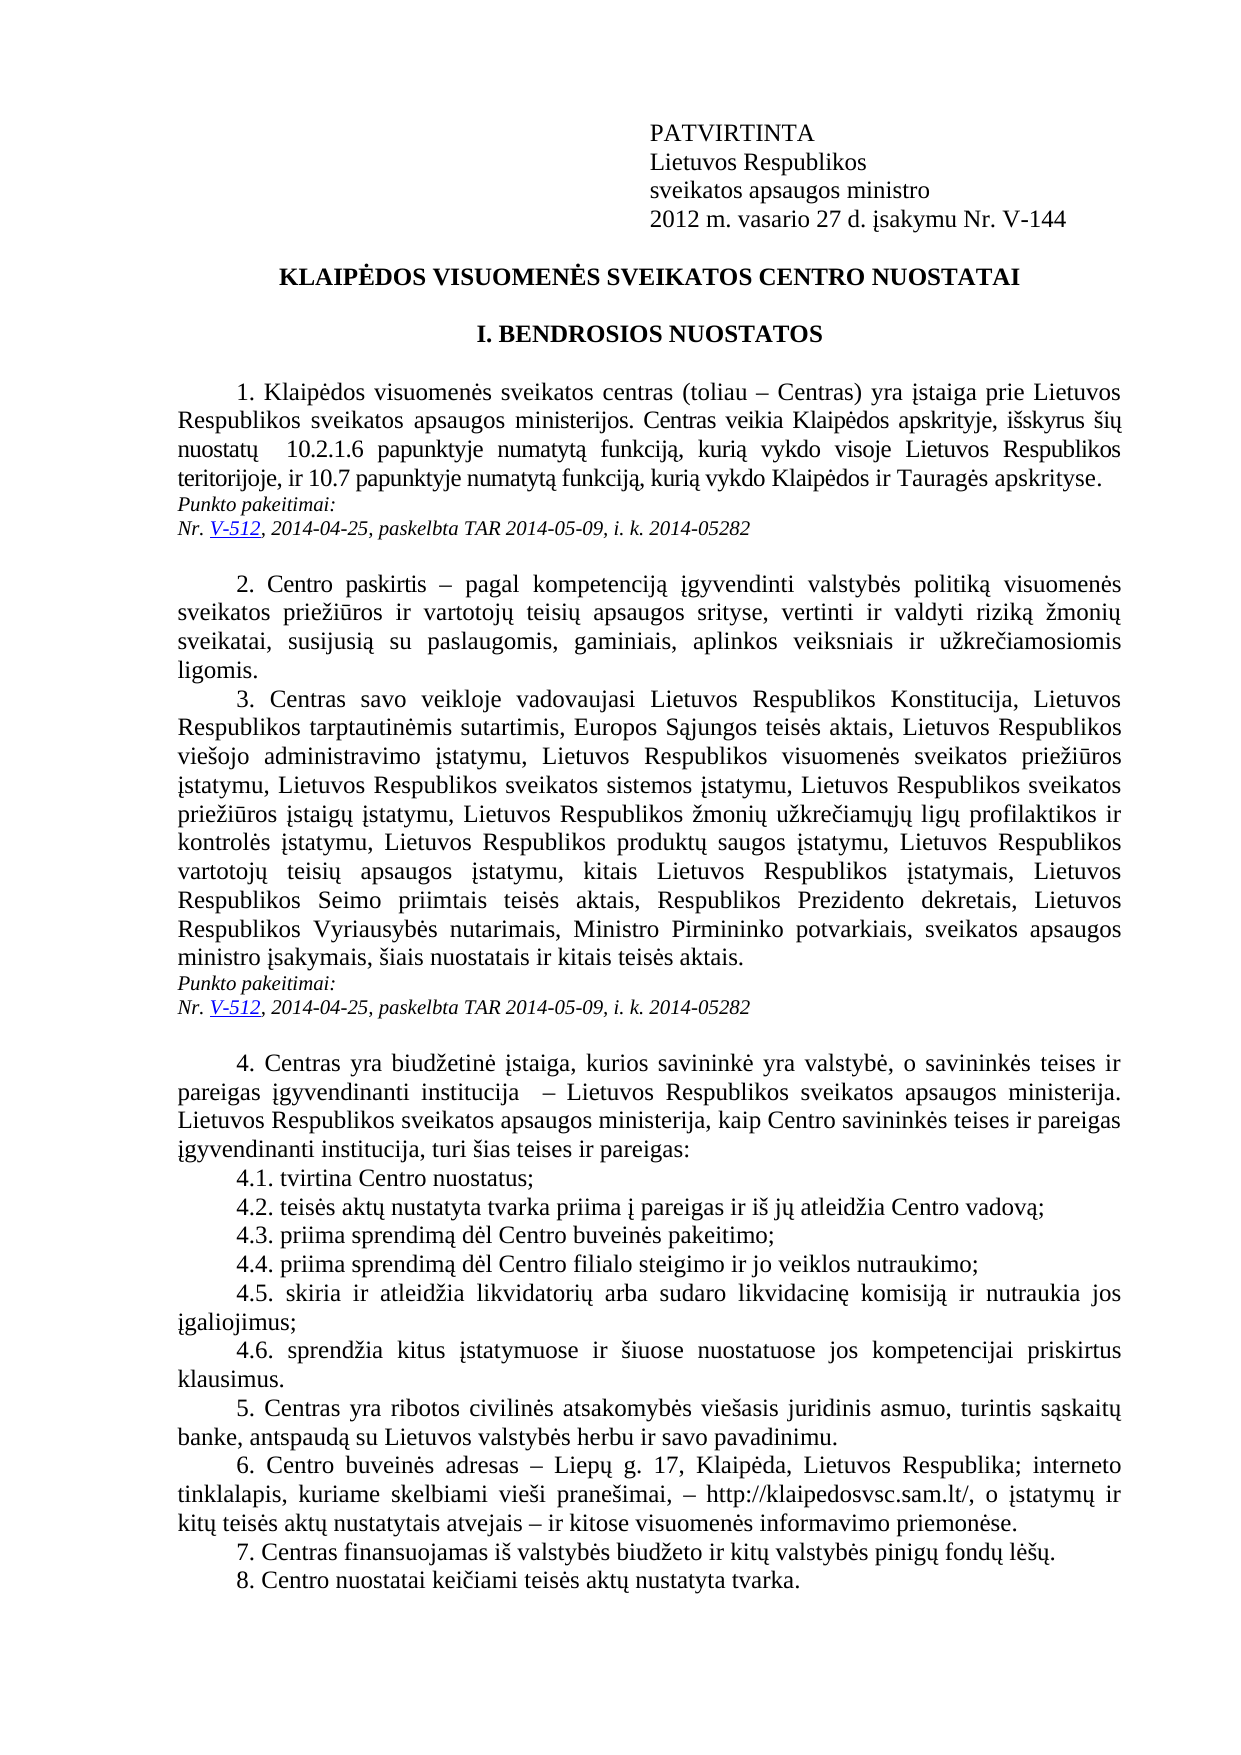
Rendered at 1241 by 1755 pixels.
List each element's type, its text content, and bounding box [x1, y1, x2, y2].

text 1. Klaipėdos visuomenės sveikatos centras (toliau – Centras) yra įstaiga prie Lietuvos Respublikos sveikatos apsaugos ministerijos. Centras veikia Klaipėdos apskrityje, išskyrus šių nuostatų 10.2.1.6 papunktyje numatytą funkciją, kurią vykdo visoje Lietuvos Respublikos teritorijoje, ir 10.7 papunktyje numatytą funkciją, kurią vykdo Klaipėdos ir Tauragės apskrityse. [177, 377, 1122, 492]
text 2. Centro paskirtis – pagal kompetenciją įgyvendinti valstybės politiką visuomenės sveikatos priežiūros ir vartotojų teisių apsaugos srityse, vertinti ir valdyti riziką žmonių sveikatai, susijusią su paslaugomis, gaminiais, aplinkos veiksniais ir užkrečiamosiomis ligomis. [177, 569, 1122, 684]
text Punkto pakeitimai: [177, 971, 1122, 995]
text 4.5. skiria ir atleidžia likvidatorių arba sudaro likvidacinę komisiją ir nutraukia jos įgaliojimus; [177, 1278, 1122, 1336]
text 4.6. sprendžia kitus įstatymuose ir šiuose nuostatuose jos kompetencijai priskirtus klausimus. [177, 1336, 1122, 1393]
text KLAIPĖDOS VISUOMENĖS SVEIKATOS CENTRO NUOSTATAI [177, 262, 1122, 291]
text Nr. V-512, 2014-04-25, paskelbta TAR 2014-05-09, i. k. 2014-05282 [177, 995, 1122, 1019]
text Lietuvos Respublikos [649, 147, 1122, 176]
text 7. Centras finansuojamas iš valstybės biudžeto ir kitų valstybės pinigų fondų lėšų. [177, 1537, 1122, 1566]
text 5. Centras yra ribotos civilinės atsakomybės viešasis juridinis asmuo, turintis sąskaitų banke, antspaudą su Lietuvos valstybės herbu ir savo pavadinimu. [177, 1393, 1122, 1451]
text 6. Centro buveinės adresas – Liepų g. 17, Klaipėda, Lietuvos Respublika; interneto tinklalapis, kuriame skelbiami vieši pranešimai, – http://klaipedosvsc.sam.lt/, o įstatymų ir kitų teisės aktų nustatytais atvejais – ir kitose visuomenės informavimo priemonėse. [177, 1451, 1122, 1537]
text 2012 m. vasario 27 d. įsakymu Nr. V-144 [649, 204, 1122, 233]
text 8. Centro nuostatai keičiami teisės aktų nustatyta tvarka. [177, 1566, 1122, 1594]
text 4.2. teisės aktų nustatyta tvarka priima į pareigas ir iš jų atleidžia Centro vadovą; [177, 1192, 1122, 1221]
text 4.3. priima sprendimą dėl Centro buveinės pakeitimo; [177, 1221, 1122, 1249]
text I. BENDROSIOS NUOSTATOS [177, 319, 1122, 348]
text Punkto pakeitimai: [177, 492, 1122, 516]
text PATVIRTINTA [649, 118, 1122, 147]
text Nr. V-512, 2014-04-25, paskelbta TAR 2014-05-09, i. k. 2014-05282 [177, 516, 1122, 540]
text 3. Centras savo veikloje vadovaujasi Lietuvos Respublikos Konstitucija, Lietuvos Respublikos tarptautinėmis sutartimis, Europos Sąjungos teisės aktais, Lietuvos Respublikos viešojo administravimo įstatymu, Lietuvos Respublikos visuomenės sveikatos priežiūros įstatymu, Lietuvos Respublikos sveikatos sistemos įstatymu, Lietuvos Respublikos sveikatos priežiūros įstaigų įstatymu, Lietuvos Respublikos žmonių užkrečiamųjų ligų profilaktikos ir kontrolės įstatymu, Lietuvos Respublikos produktų saugos įstatymu, Lietuvos Respublikos vartotojų teisių apsaugos įstatymu, kitais Lietuvos Respublikos įstatymais, Lietuvos Respublikos Seimo priimtais teisės aktais, Respublikos Prezidento dekretais, Lietuvos Respublikos Vyriausybės nutarimais, Ministro Pirmininko potvarkiais, sveikatos apsaugos ministro įsakymais, šiais nuostatais ir kitais teisės aktais. [177, 684, 1122, 971]
text 4.4. priima sprendimą dėl Centro filialo steigimo ir jo veiklos nutraukimo; [177, 1249, 1122, 1278]
text 4.1. tvirtina Centro nuostatus; [177, 1163, 1122, 1192]
text 4. Centras yra biudžetinė įstaiga, kurios savininkė yra valstybė, o savininkės teises ir pareigas įgyvendinanti institucija – Lietuvos Respublikos sveikatos apsaugos ministerija. Lietuvos Respublikos sveikatos apsaugos ministerija, kaip Centro savininkės teises ir pareigas įgyvendinanti institucija, turi šias teises ir pareigas: [177, 1048, 1122, 1163]
text sveikatos apsaugos ministro [649, 176, 1122, 204]
